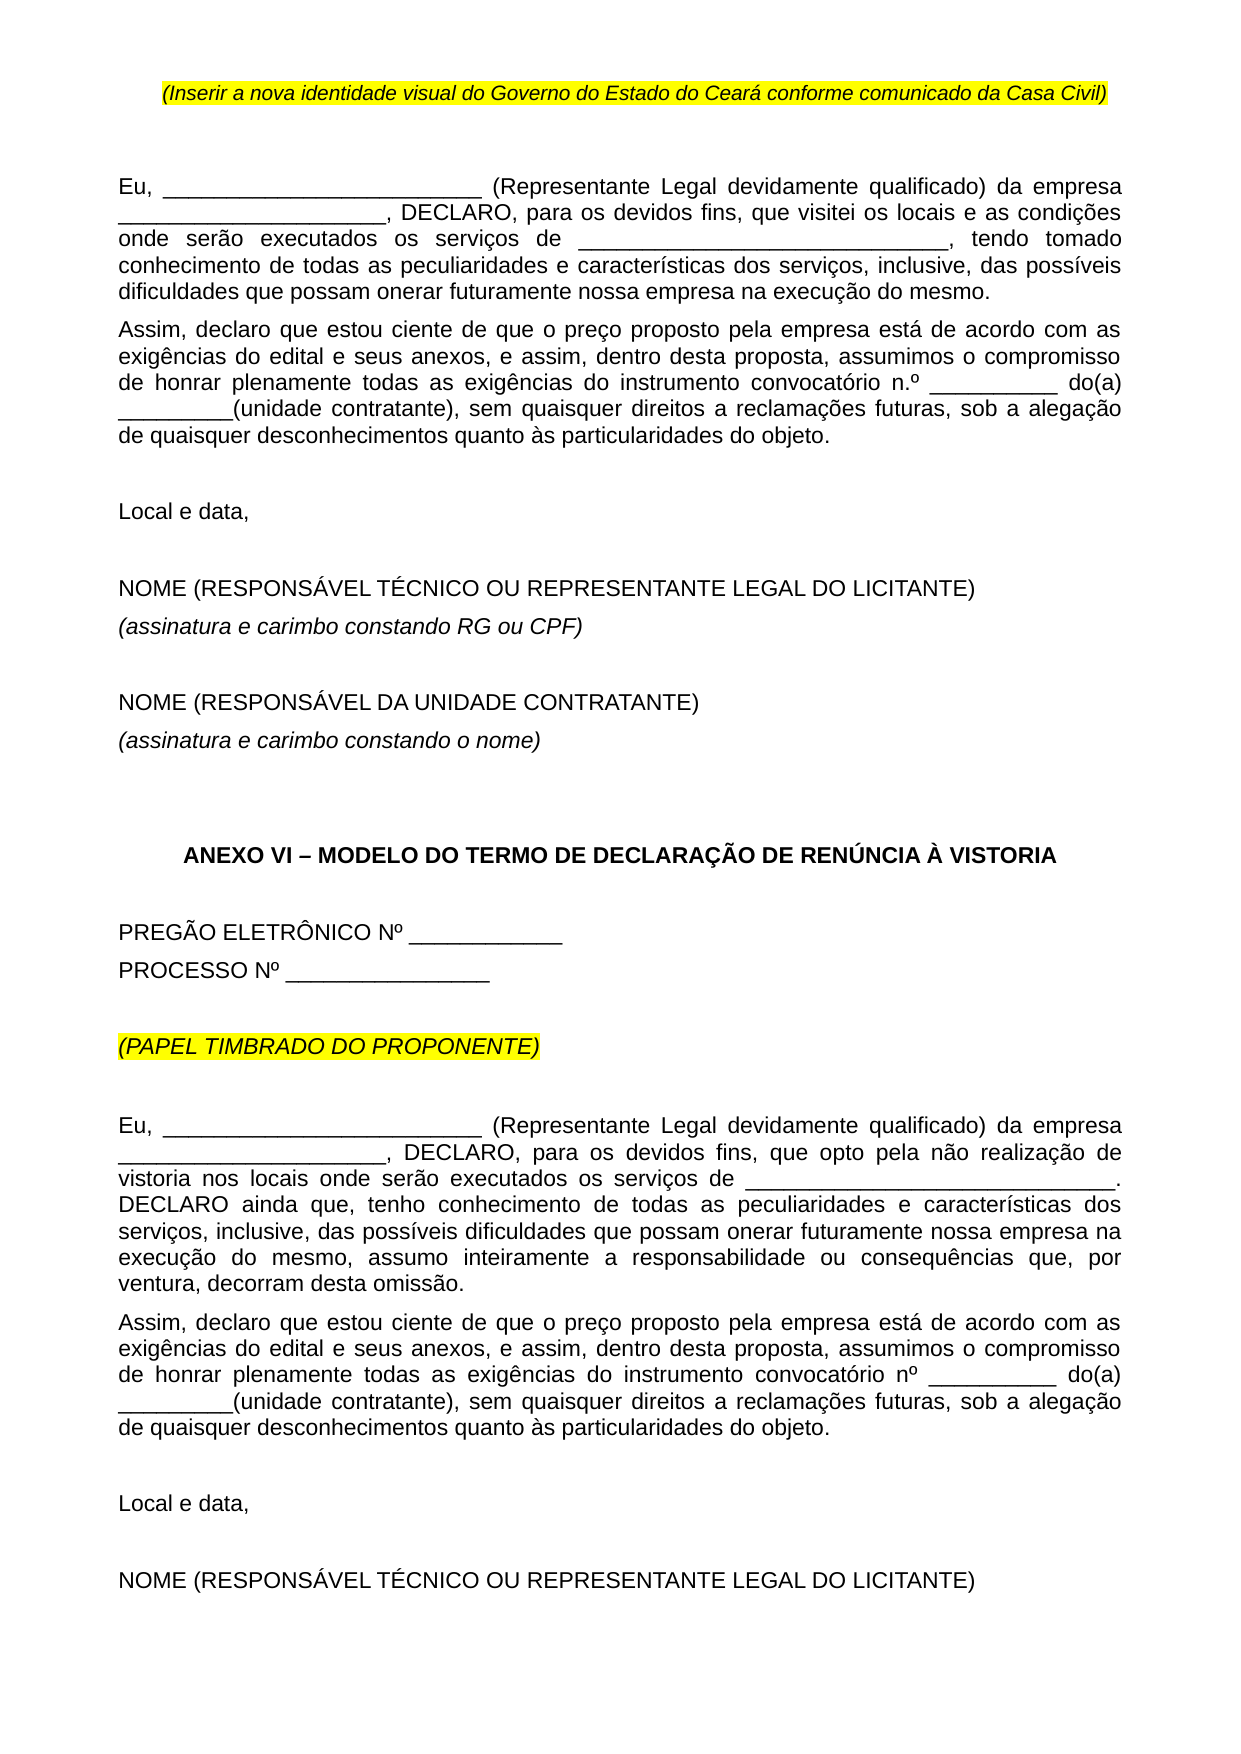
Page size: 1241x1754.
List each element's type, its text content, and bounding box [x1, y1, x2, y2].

text Eu, _________________________ (Representante Legal devidamente qualificado) da empresa _____________________, DECLARO, para os devidos fins, que opto pela não realização de vistoria nos locais onde serão executados os serviços de _____________________________. DECLARO ainda que, tenho conhecimento de todas as peculiaridades e características dos serviços, inclusive, das possíveis dificuldades que possam onerar futuramente nossa empresa na execução do mesmo, assumo inteiramente a responsabilidade ou consequências que, por ventura, decorram desta omissão. [118, 1112, 1122, 1297]
text Assim, declaro que estou ciente de que o preço proposto pela empresa está de acordo com as exigências do edital e seus anexos, e assim, dentro desta proposta, assumimos o compromisso de honrar plenamente todas as exigências do instrumento convocatório n.º __________ do(a) _________(unidade contratante), sem quaisquer direitos a reclamações futuras, sob a alegação de quaisquer desconhecimentos quanto às particularidades do objeto. [118, 316, 1122, 448]
text NOME (RESPONSÁVEL TÉCNICO OU REPRESENTANTE LEGAL DO LICITANTE) [118, 1567, 1122, 1593]
text (assinatura e carimbo constando RG ou CPF) [118, 613, 1122, 639]
text PROCESSO Nº ________________ [118, 957, 1122, 983]
text Local e data, [118, 1490, 1122, 1517]
text Assim, declaro que estou ciente de que o preço proposto pela empresa está de acordo com as exigências do edital e seus anexos, e assim, dentro desta proposta, assumimos o compromisso de honrar plenamente todas as exigências do instrumento convocatório nº __________ do(a) _________(unidade contratante), sem quaisquer direitos a reclamações futuras, sob a alegação de quaisquer desconhecimentos quanto às particularidades do objeto. [118, 1308, 1122, 1440]
text (assinatura e carimbo constando o nome) [118, 727, 1122, 754]
text NOME (RESPONSÁVEL DA UNIDADE CONTRATANTE) [118, 689, 1122, 716]
text NOME (RESPONSÁVEL TÉCNICO OU REPRESENTANTE LEGAL DO LICITANTE) [118, 574, 1122, 601]
text Local e data, [118, 498, 1122, 524]
text PREGÃO ELETRÔNICO Nº ____________ [118, 919, 1122, 945]
text ANEXO VI – MODELO DO TERMO DE DECLARAÇÃO DE RENÚNCIA À VISTORIA [118, 842, 1122, 868]
text (PAPEL TIMBRADO DO PROPONENTE) [118, 1033, 1122, 1060]
text Eu, _________________________ (Representante Legal devidamente qualificado) da empresa _____________________, DECLARO, para os devidos fins, que visitei os locais e as condições onde serão executados os serviços de _____________________________, tendo tomado conhecimento de todas as peculiaridades e características dos serviços, inclusive, das possíveis dificuldades que possam onerar futuramente nossa empresa na execução do mesmo. [118, 173, 1122, 304]
